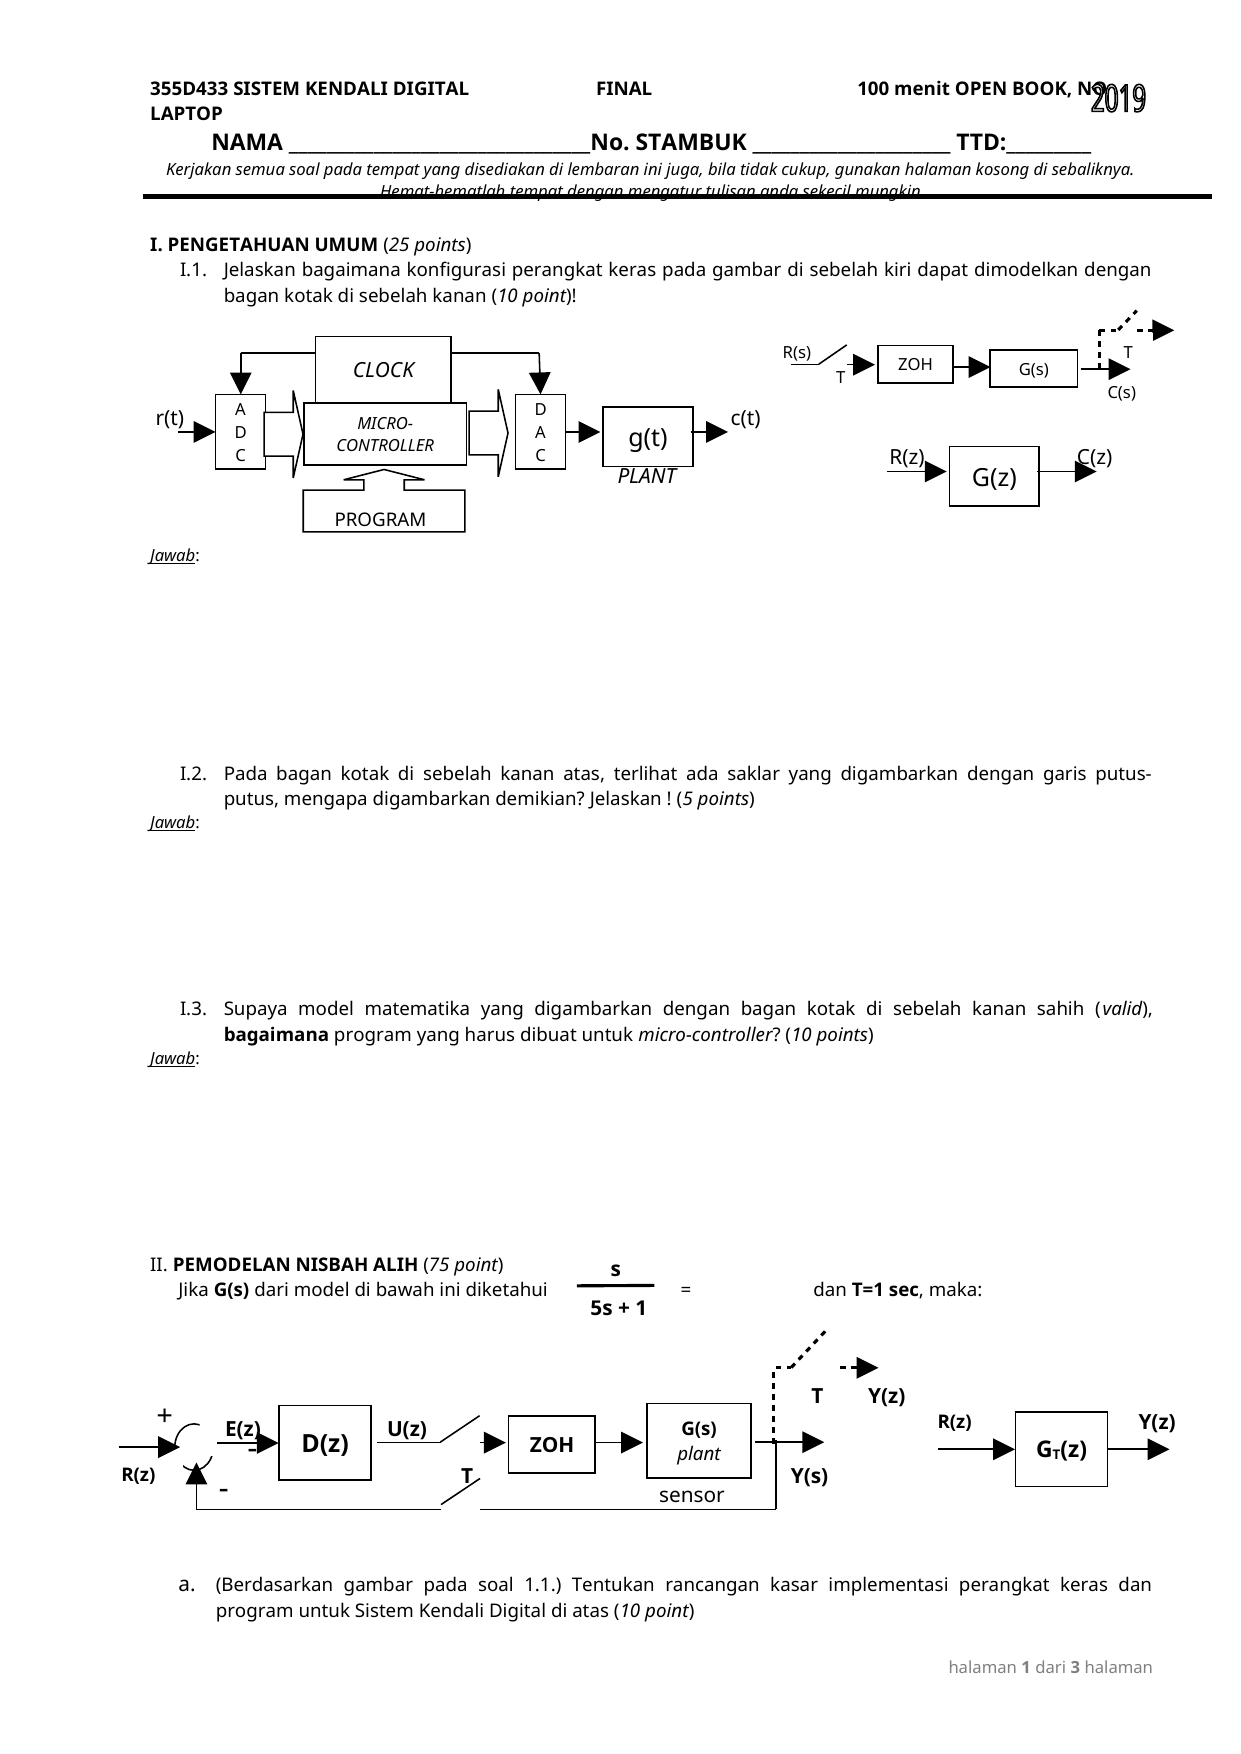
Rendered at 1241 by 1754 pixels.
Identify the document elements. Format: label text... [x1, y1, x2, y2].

text Jawab: [150, 1046, 1153, 1069]
text II. PEMODELAN NISBAH ALIH (75 point) [150, 1251, 1153, 1276]
text Jawab: [150, 308, 1153, 567]
list Jelaskan bagaimana konfigurasi perangkat keras pada gambar di sebelah kiri dapat dimodelkan dengan bagan kotak di sebelah kanan (10 point)! [180, 257, 1153, 308]
text I. PENGETAHUAN UMUM (25 points) [150, 231, 1153, 257]
text Jika G(s) dari model di bawah ini diketahui [178, 1276, 576, 1302]
text Jawab: [150, 811, 1153, 834]
list (Berdasarkan gambar pada soal 1.1.) Tentukan rancangan kasar implementasi perangkat keras dan program untuk Sistem Kendali Digital di atas (10 point) [178, 1569, 1153, 1623]
list Supaya model matematika yang digambarkan dengan bagan kotak di sebelah kanan sahih (valid), bagaimana program yang harus dibuat untuk micro-controller? (10 points) [180, 995, 1153, 1046]
list Pada bagan kotak di sebelah kanan atas, terlihat ada saklar yang digambarkan dengan garis putus-putus, mengapa digambarkan demikian? Jelaskan ! (5 points) [180, 760, 1153, 811]
text = dan T=1 sec, maka: [655, 1276, 1153, 1302]
